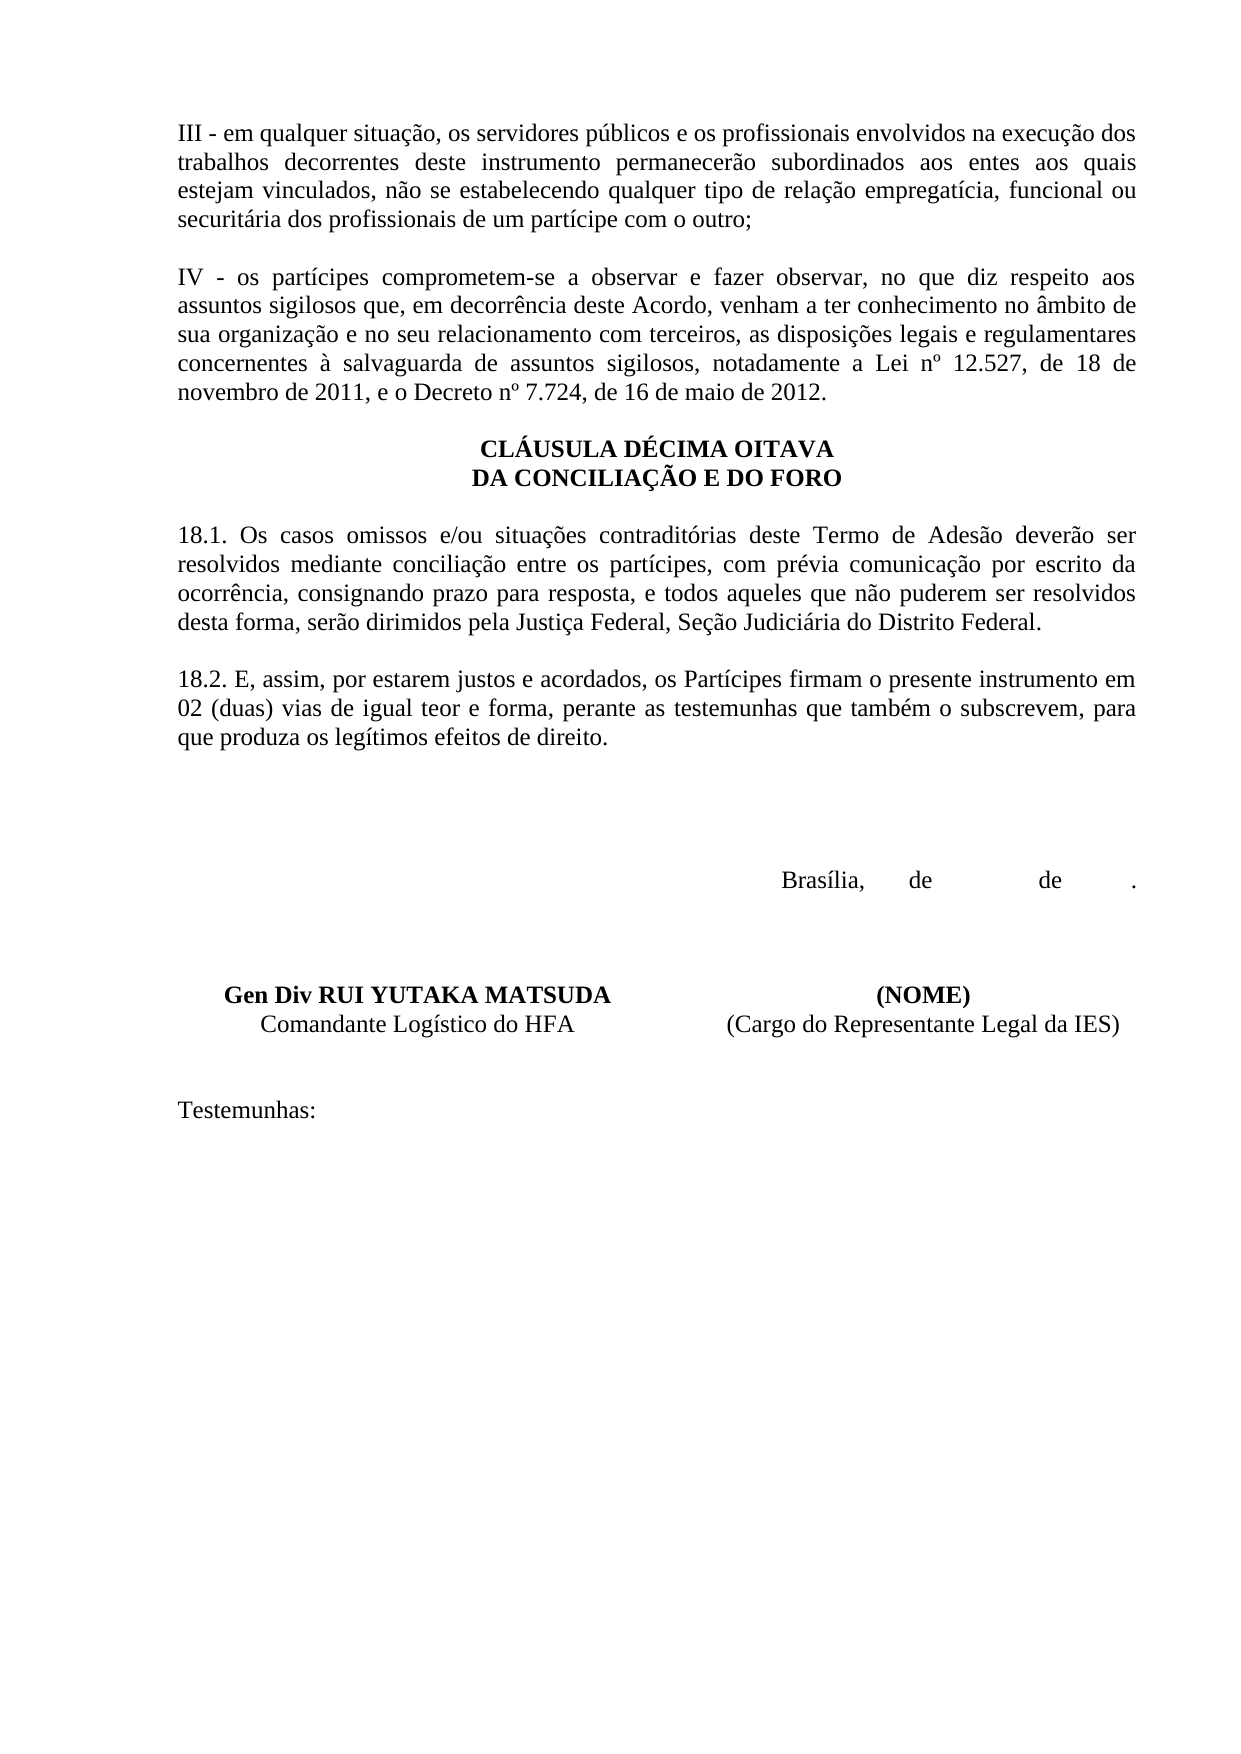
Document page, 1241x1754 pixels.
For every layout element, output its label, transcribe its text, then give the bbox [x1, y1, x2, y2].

table_cell [687, 1182, 1159, 1211]
table_cell [177, 1182, 657, 1211]
text III - em qualquer situação, os servidores públicos e os profissionais envolvidos na execução dos trabalhos decorrentes deste instrumento permanecerão subordinados aos entes aos quais estejam vinculados, não se estabelecendo qualquer tipo de relação empregatícia, funcional ou securitária dos profissionais de um partícipe com o outro; [177, 118, 1137, 233]
table_cell [177, 1153, 657, 1182]
table_header [177, 1124, 657, 1153]
text CLÁUSULA DÉCIMA OITAVA [177, 434, 1137, 463]
text IV - os partícipes comprometem-se a observar e fazer observar, no que diz respeito aos assuntos sigilosos que, em decorrência deste Acordo, venham a ter conhecimento no âmbito de sua organização e no seu relacionamento com terceiros, as disposições legais e regulamentares concernentes à salvaguarda de assuntos sigilosos, notadamente a Lei nº 12.527, de 18 de novembro de 2011, e o Decreto nº 7.724, de 16 de maio de 2012. [177, 262, 1137, 406]
table_header (NOME) (Cargo do Representante Legal da IES) [687, 981, 1159, 1096]
text Brasília, de de . [177, 866, 1137, 894]
text 18.2. E, assim, por estarem justos e acordados, os Partícipes firmam o presente instrumento em 02 (duas) vias de igual teor e forma, perante as testemunhas que também o subscrevem, para que produza os legítimos efeitos de direito. [177, 664, 1137, 751]
text DA CONCILIAÇÃO E DO FORO [177, 463, 1137, 492]
text Testemunhas: [177, 1096, 1137, 1124]
table_cell [658, 1182, 687, 1211]
text 18.1. Os casos omissos e/ou situações contraditórias deste Termo de Adesão deverão ser resolvidos mediante conciliação entre os partícipes, com prévia comunicação por escrito da ocorrência, consignando prazo para resposta, e todos aqueles que não puderem ser resolvidos desta forma, serão dirimidos pela Justiça Federal, Seção Judiciária do Distrito Federal. [177, 521, 1137, 636]
table_cell [687, 1153, 1159, 1182]
table_header Gen Div RUI YUTAKA MATSUDA Comandante Logístico do HFA [177, 981, 657, 1096]
table_header [687, 1124, 1159, 1153]
table_header [658, 1124, 687, 1153]
table_cell [658, 1153, 687, 1182]
table_header [658, 981, 687, 1096]
